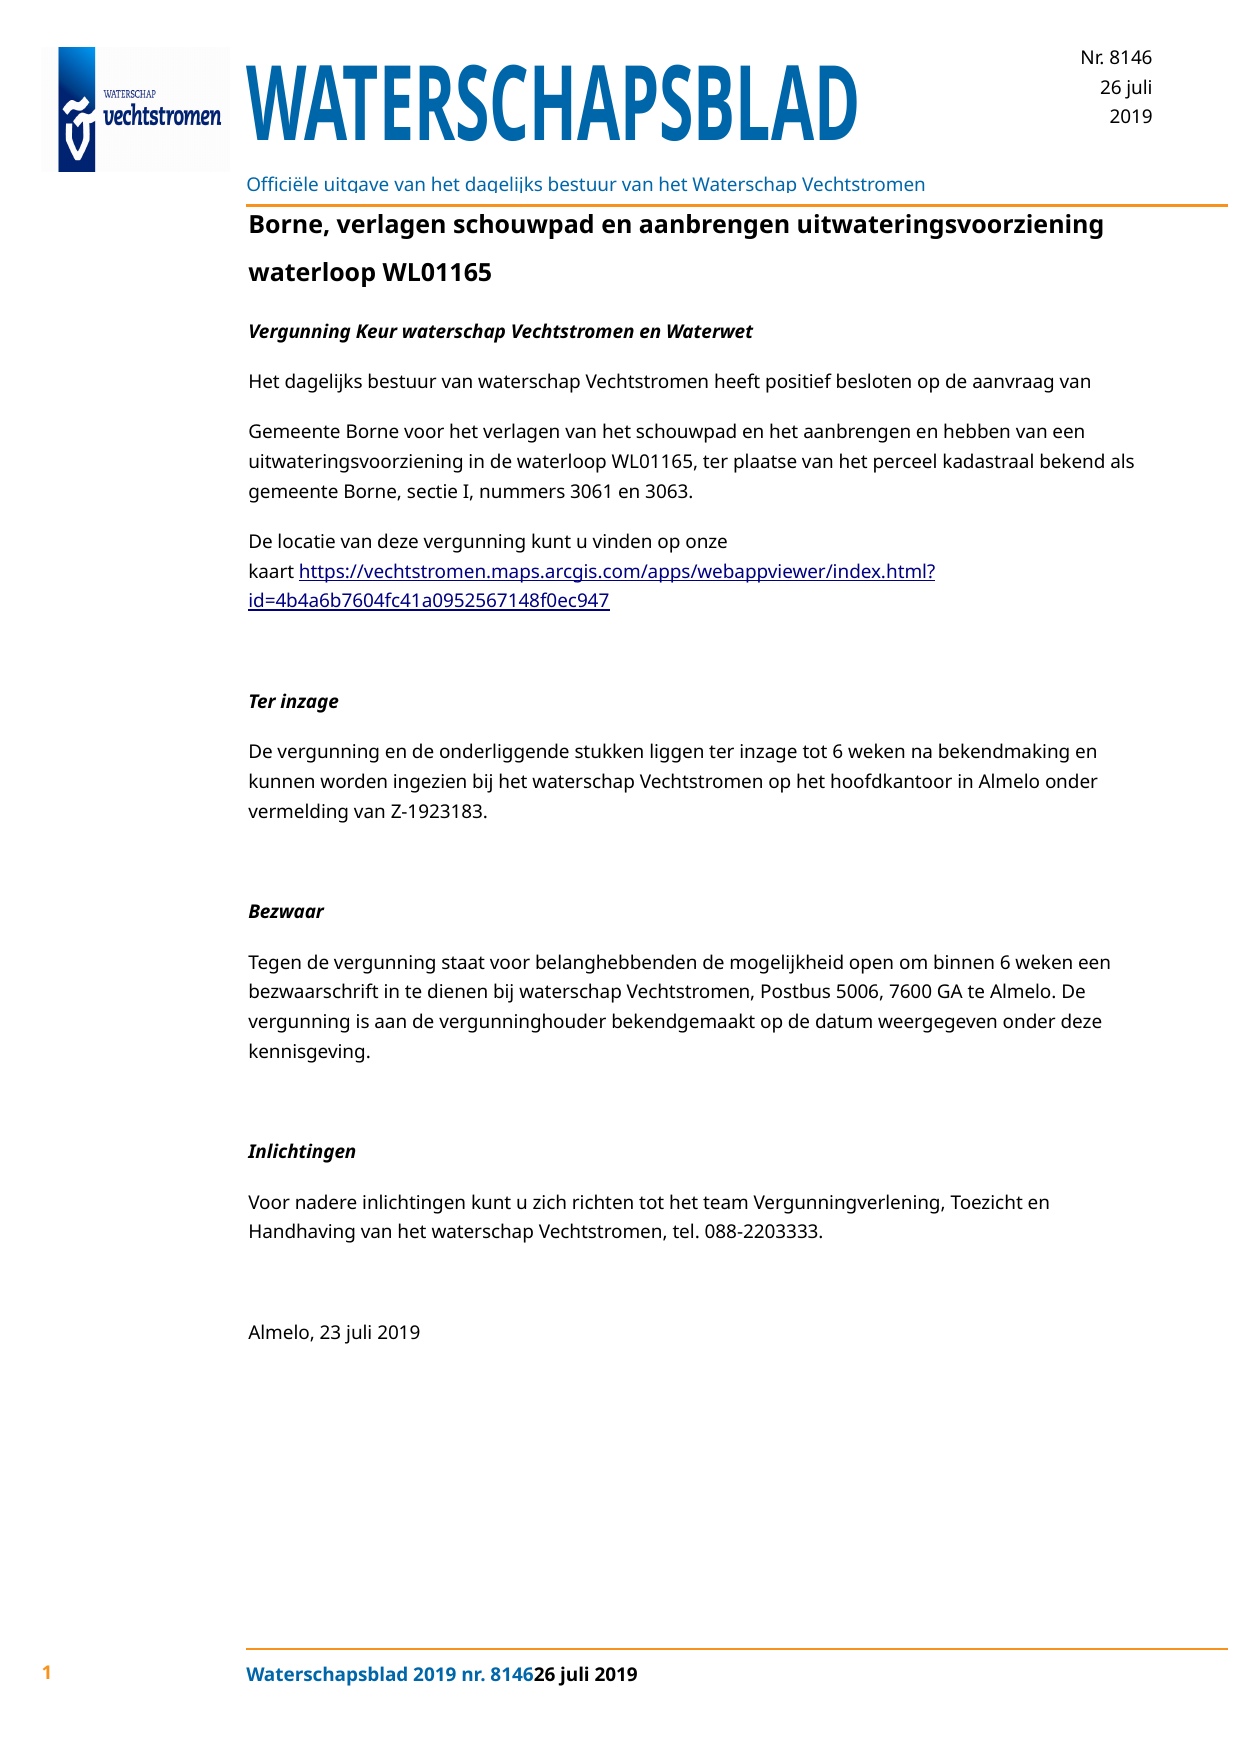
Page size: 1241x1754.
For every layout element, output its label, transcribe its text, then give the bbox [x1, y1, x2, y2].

text Vergunning Keur waterschap Vechtstromen en Waterwet [248, 318, 1152, 344]
text Almelo, 23 juli 2019 [248, 1319, 1152, 1345]
text Het dagelijks bestuur van waterschap Vechtstromen heeft positief besloten op de aanvraag van [248, 368, 1152, 394]
text Inlichtingen [248, 1139, 1152, 1164]
text Ter inzage [248, 688, 1152, 714]
text Gemeente Borne voor het verlagen van het schouwpad en het aanbrengen en hebben van een uitwateringsvoorziening in de waterloop WL01165, ter plaatse van het perceel kadastraal bekend als gemeente Borne, sectie I, nummers 3061 en 3063. [248, 419, 1152, 504]
text De locatie van deze vergunning kunt u vinden op onze kaart https://vechtstromen.maps.arcgis.com/apps/webappviewer/index.html?id=4b4a6b7604fc41a0952567148f0ec947 [248, 528, 1152, 613]
text De vergunning en de onderliggende stukken liggen ter inzage tot 6 weken na bekendmaking en kunnen worden ingezien bij het waterschap Vechtstromen op het hoofdkantoor in Almelo onder vermelding van Z-1923183. [248, 739, 1152, 824]
text Tegen de vergunning staat voor belanghebbenden de mogelijkheid open om binnen 6 weken een bezwaarschrift in te dienen bij waterschap Vechtstromen, Postbus 5006, 7600 GA te Almelo. De vergunning is aan de vergunninghouder bekendgemaakt op de datum weergegeven onder deze kennisgeving. [248, 949, 1152, 1064]
picture [41, 47, 231, 172]
text Borne, verlagen schouwpad en aanbrengen uitwateringsvoorziening waterloop WL01165 [248, 207, 1152, 288]
text Voor nadere inlichtingen kunt u zich richten tot het team Vergunningverlening, Toezicht en Handhaving van het waterschap Vechtstromen, tel. 088-2203333. [248, 1189, 1152, 1244]
text Bezwaar [248, 899, 1152, 924]
